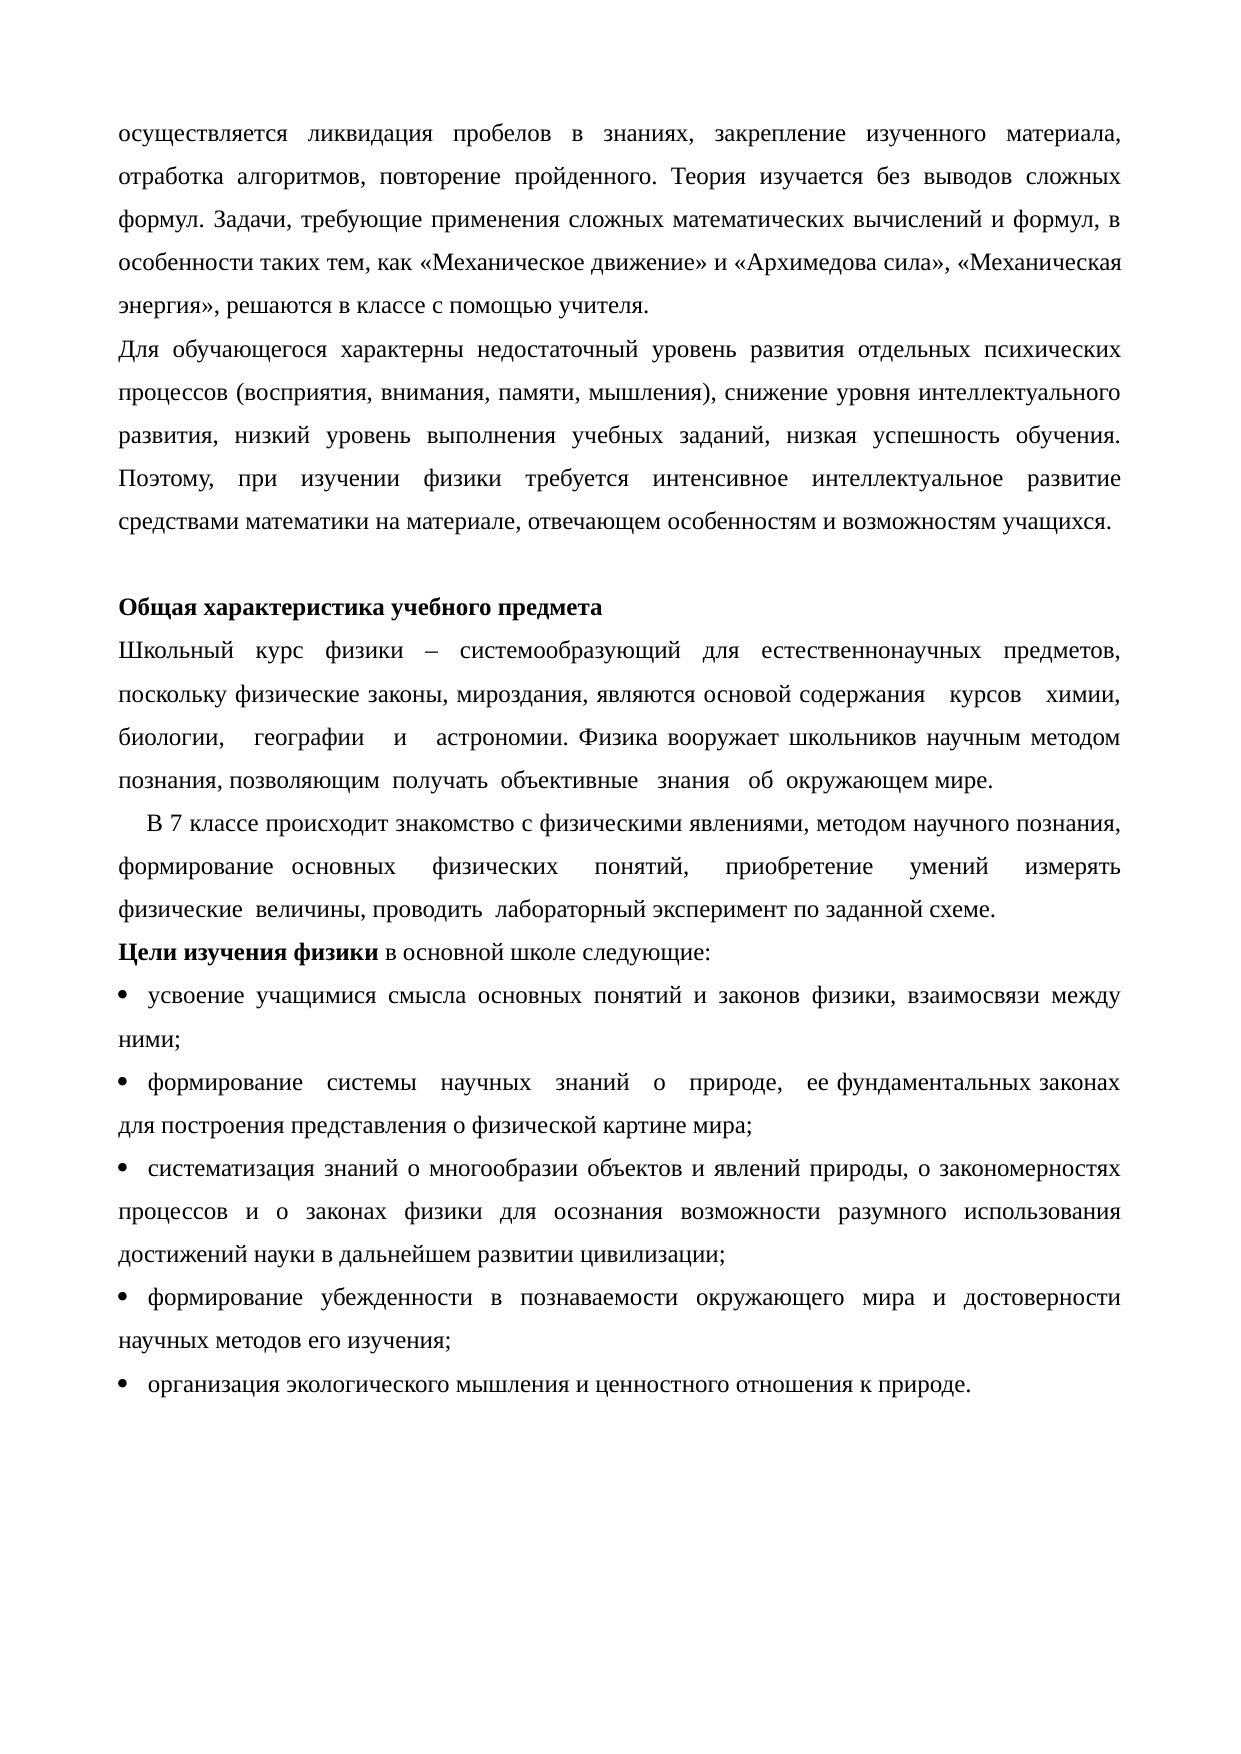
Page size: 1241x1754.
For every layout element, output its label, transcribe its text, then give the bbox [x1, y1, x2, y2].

text Общая характеристика учебного предмета [118, 592, 1122, 621]
list формирование убежденности в познаваемости окружающего мира и достоверности научных методов его изучения; [118, 1282, 1122, 1354]
list организация экологического мышления и ценностного отношения к природе. [118, 1369, 1122, 1397]
text В 7 классе происходит знакомство с физическими явлениями, методом научного познания, формирование основных физических понятий, приобретение умений измерять физические величины, проводить лабораторный эксперимент по заданной схеме. [118, 808, 1122, 923]
list систематизация знаний о многообразии объектов и явлений природы, о закономерностях процессов и о законах физики для осознания возможности разумного использования достижений науки в дальнейшем развитии цивилизации; [118, 1153, 1122, 1268]
text Цели изучения физики в основной школе следующие: [118, 937, 1122, 966]
text Для обучающегося характерны недостаточный уровень развития отдельных психических процессов (восприятия, внимания, памяти, мышления), снижение уровня интеллектуального развития, низкий уровень выполнения учебных заданий, низкая успешность обучения. Поэтому, при изучении физики требуется интенсивное интеллектуальное развитие средствами математики на материале, отвечающем особенностям и возможностям учащихся. [118, 334, 1122, 535]
text Школьный курс физики – системообразующий для естественнонаучных предметов, поскольку физические законы, мироздания, являются основой содержания курсов химии, биологии, географии и астрономии. Физика вооружает школьников научным методом познания, позволяющим получать объективные знания об окружающем мире. [118, 636, 1122, 794]
list формирование системы научных знаний о природе, ее фундаментальных законах для построения представления о физической картине мира; [118, 1067, 1122, 1139]
text осуществляется ликвидация пробелов в знаниях, закрепление изученного материала, отработка алгоритмов, повторение пройденного. Теория изучается без выводов сложных формул. Задачи, требующие применения сложных математических вычислений и формул, в особенности таких тем, как «Механическое движение» и «Архимедова сила», «Механическая энергия», решаются в классе с помощью учителя. [118, 118, 1122, 319]
list усвоение учащимися смысла основных понятий и законов физики, взаимосвязи между ними; [118, 981, 1122, 1052]
